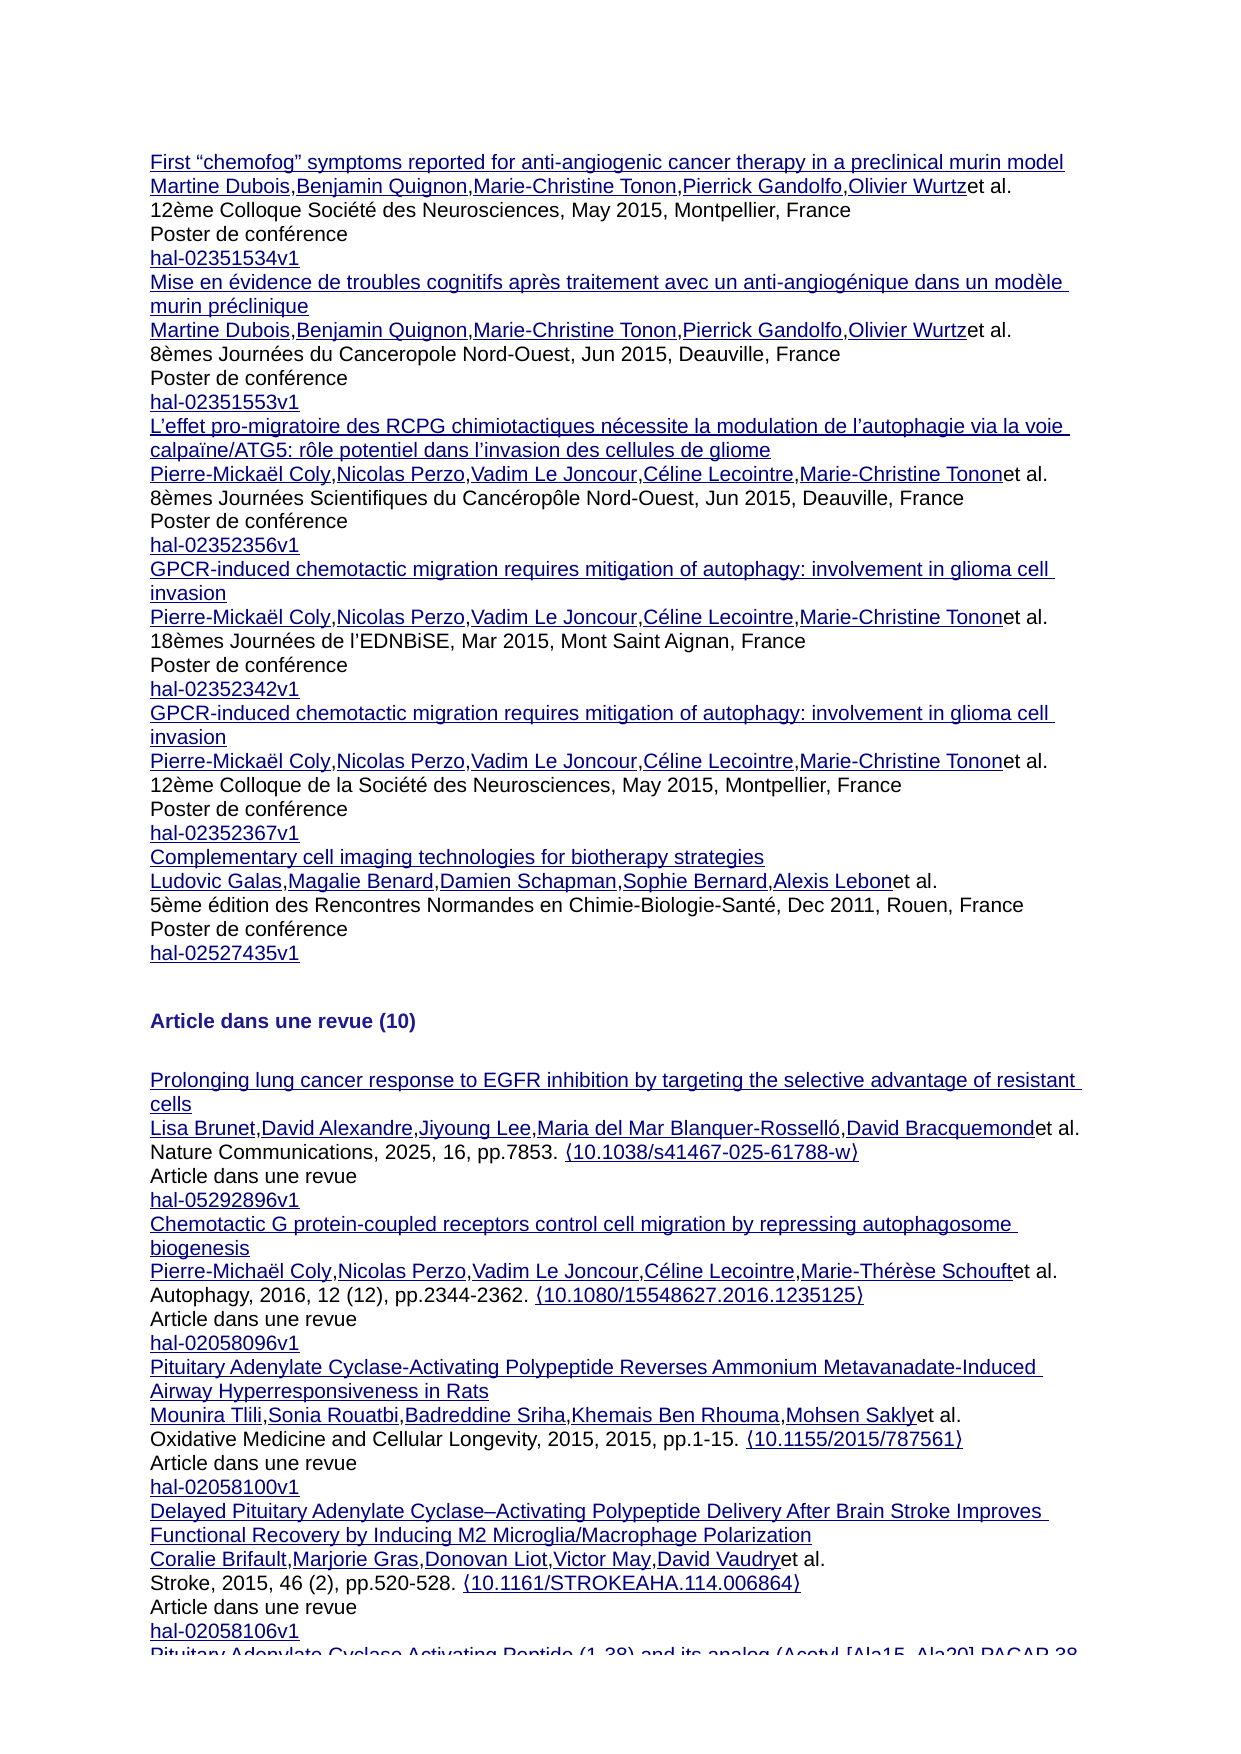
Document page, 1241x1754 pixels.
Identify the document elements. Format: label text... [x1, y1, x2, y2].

table_cell Delayed Pituitary Adenylate Cyclase–Activating Polypeptide Delivery After Brain Stroke Improves Functional Recovery by Inducing M2 Microglia/Macrophage Polarization Coralie Brifault,Marjorie Gras,Donovan Liot,Victor May,David Vaudryet al. Stroke, 2015, 46 (2), pp.520-528. ⟨10.1161/STROKEAHA.114.006864⟩ Article dans une revue hal-02058106v1 [150, 1499, 1090, 1643]
table_cell Chemotactic G protein-coupled receptors control cell migration by repressing autophagosome biogenesis Pierre-Michaël Coly,Nicolas Perzo,Vadim Le Joncour,Céline Lecointre,Marie-Thérèse Schouftet al. Autophagy, 2016, 12 (12), pp.2344-2362. ⟨10.1080/15548627.2016.1235125⟩ Article dans une revue hal-02058096v1 [150, 1211, 1090, 1355]
table_cell Complementary cell imaging technologies for biotherapy strategies Ludovic Galas,Magalie Benard,Damien Schapman,Sophie Bernard,Alexis Lebonet al. 5ème édition des Rencontres Normandes en Chimie-Biologie-Santé, Dec 2011, Rouen, France Poster de conférence hal-02527435v1 [150, 845, 1090, 964]
table_cell Mise en évidence de troubles cognitifs après traitement avec un anti-angiogénique dans un modèle murin préclinique Martine Dubois,Benjamin Quignon,Marie-Christine Tonon,Pierrick Gandolfo,Olivier Wurtzet al. 8èmes Journées du Canceropole Nord-Ouest, Jun 2015, Deauville, France Poster de conférence hal-02351553v1 [150, 270, 1090, 413]
table_header Prolonging lung cancer response to EGFR inhibition by targeting the selective advantage of resistant cells Lisa Brunet,David Alexandre,Jiyoung Lee,Maria del Mar Blanquer-Rosselló,David Bracquemondet al. Nature Communications, 2025, 16, pp.7853. ⟨10.1038/s41467-025-61788-w⟩ Article dans une revue hal-05292896v1 [150, 1068, 1090, 1211]
table_cell First “chemofog” symptoms reported for anti-angiogenic cancer therapy in a preclinical murin model Martine Dubois,Benjamin Quignon,Marie-Christine Tonon,Pierrick Gandolfo,Olivier Wurtzet al. 12ème Colloque Société des Neurosciences, May 2015, Montpellier, France Poster de conférence hal-02351534v1 [150, 150, 1090, 270]
table_cell GPCR-induced chemotactic migration requires mitigation of autophagy: involvement in glioma cell invasion Pierre-Mickaël Coly,Nicolas Perzo,Vadim Le Joncour,Céline Lecointre,Marie-Christine Tononet al. 18èmes Journées de l’EDNBiSE, Mar 2015, Mont Saint Aignan, France Poster de conférence hal-02352342v1 [150, 557, 1090, 701]
table_cell L’effet pro-migratoire des RCPG chimiotactiques nécessite la modulation de l’autophagie via la voie calpaïne/ATG5: rôle potentiel dans l’invasion des cellules de gliome Pierre-Mickaël Coly,Nicolas Perzo,Vadim Le Joncour,Céline Lecointre,Marie-Christine Tononet al. 8èmes Journées Scientifiques du Cancéropôle Nord-Ouest, Jun 2015, Deauville, France Poster de conférence hal-02352356v1 [150, 414, 1090, 557]
subtitle Article dans une revue (10) [150, 1009, 1090, 1033]
table_cell Pituitary Adenylate Cyclase Activating Peptide (1-38) and its analog (Acetyl-[Ala15, Ala20] PACAP 38-polyamide) reverse methacholine airway hyperresponsiveness in rats Mounira Tlili,Sonia Rouatbi,Fedoua Gandia,Dorsaf Hallegue,Badreddine Srihaet al. Brazilian Journal of Pharmaceutical Sciences, 2015, 51 (3), pp.681-688. ⟨10.1590/S1984-82502015000300020⟩ Article dans une revue hal-02469604v1 [150, 1643, 1090, 1655]
table_cell Pituitary Adenylate Cyclase-Activating Polypeptide Reverses Ammonium Metavanadate-Induced Airway Hyperresponsiveness in Rats Mounira Tlili,Sonia Rouatbi,Badreddine Sriha,Khemais Ben Rhouma,Mohsen Saklyet al. Oxidative Medicine and Cellular Longevity, 2015, 2015, pp.1-15. ⟨10.1155/2015/787561⟩ Article dans une revue hal-02058100v1 [150, 1355, 1090, 1499]
table_cell GPCR-induced chemotactic migration requires mitigation of autophagy: involvement in glioma cell invasion Pierre-Mickaël Coly,Nicolas Perzo,Vadim Le Joncour,Céline Lecointre,Marie-Christine Tononet al. 12ème Colloque de la Société des Neurosciences, May 2015, Montpellier, France Poster de conférence hal-02352367v1 [150, 701, 1090, 845]
